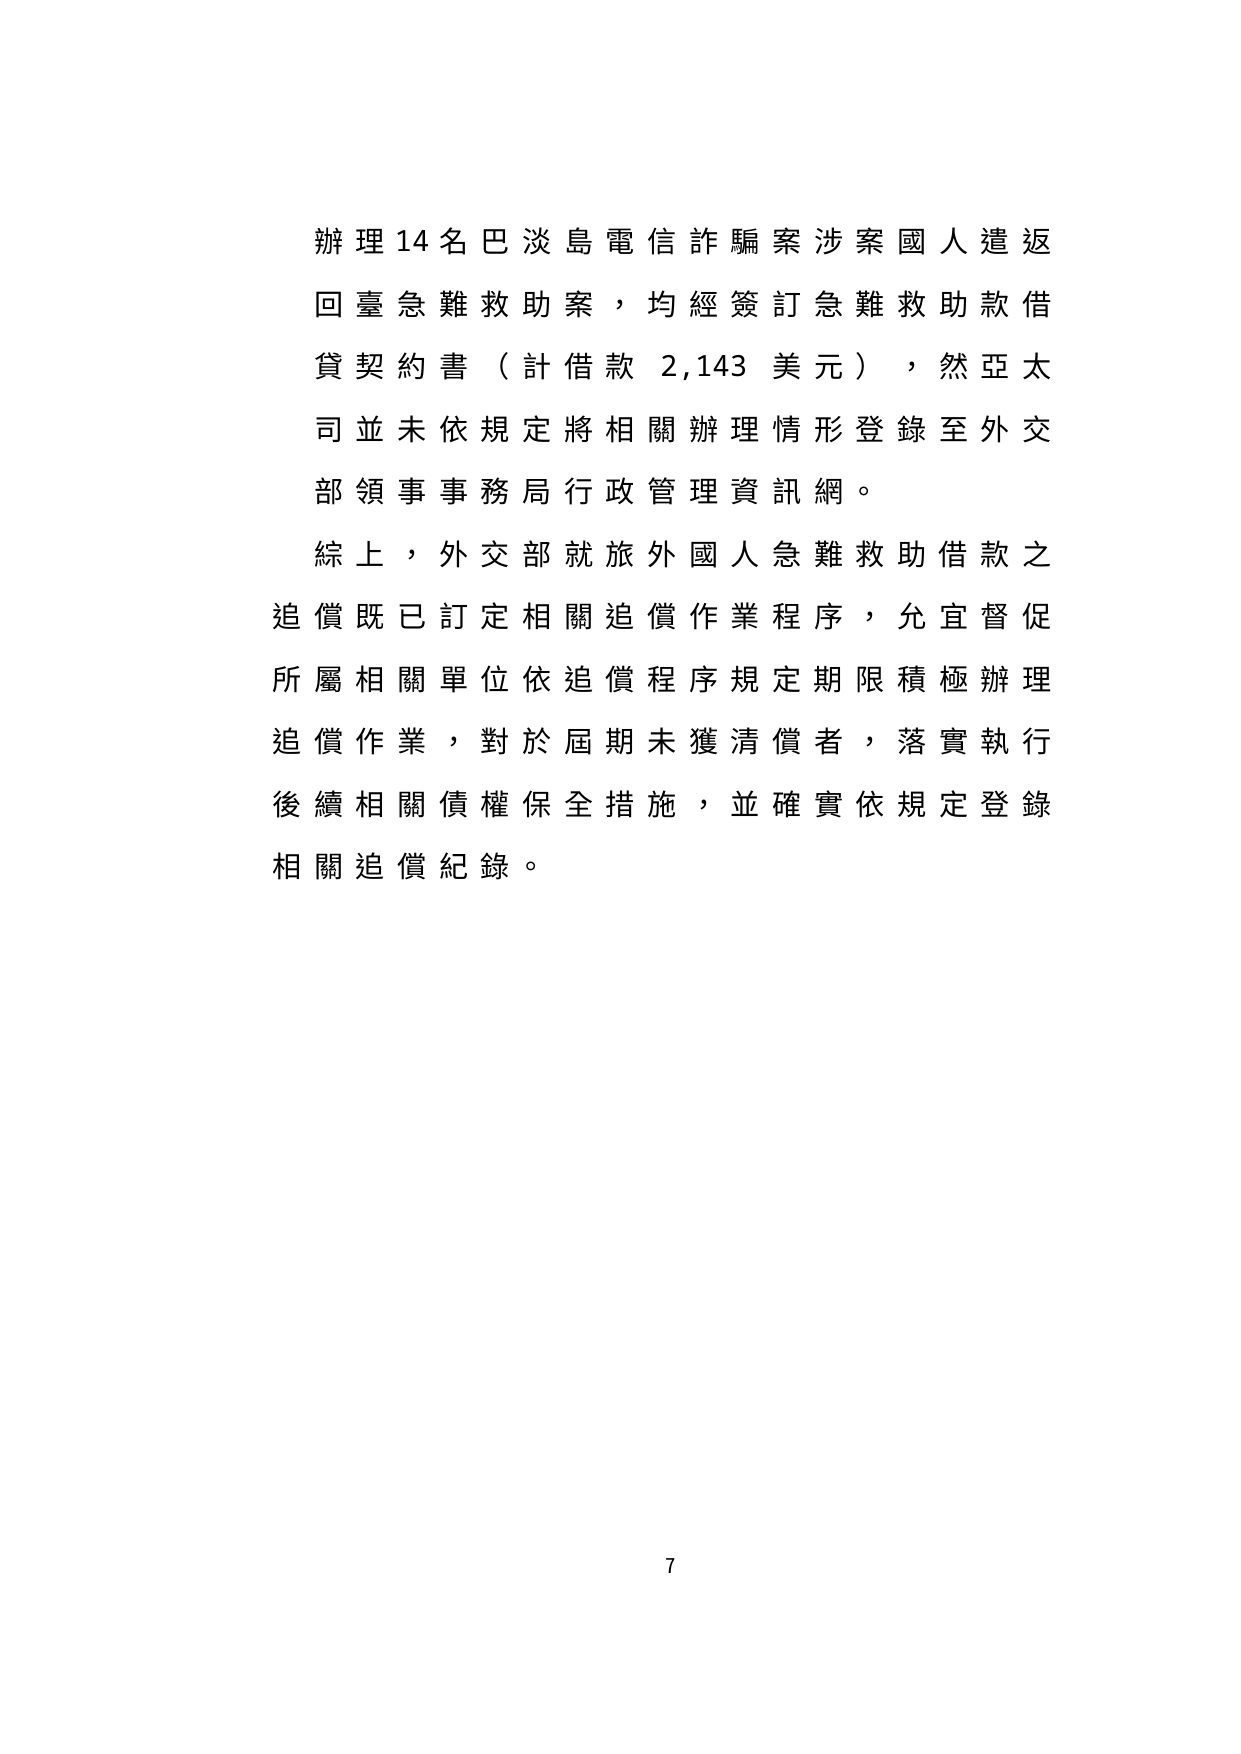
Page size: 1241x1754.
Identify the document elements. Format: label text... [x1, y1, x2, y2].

text 綜上，外交部就旅外國人急難救助借款之追償既已訂定相關追償作業程序，允宜督促所屬相關單位依追償程序規定期限積極辦理追償作業，對於屆期未獲清償者，落實執行後續相關債權保全措施，並確實依規定登錄相關追償紀錄。 [242, 511, 1058, 886]
text 辦理14名巴淡島電信詐騙案涉案國人遣返回臺急難救助案，均經簽訂急難救助款借貸契約書（計借款2,143美元），然亞太司並未依規定將相關辦理情形登錄至外交部領事事務局行政管理資訊網。 [271, 198, 1058, 511]
